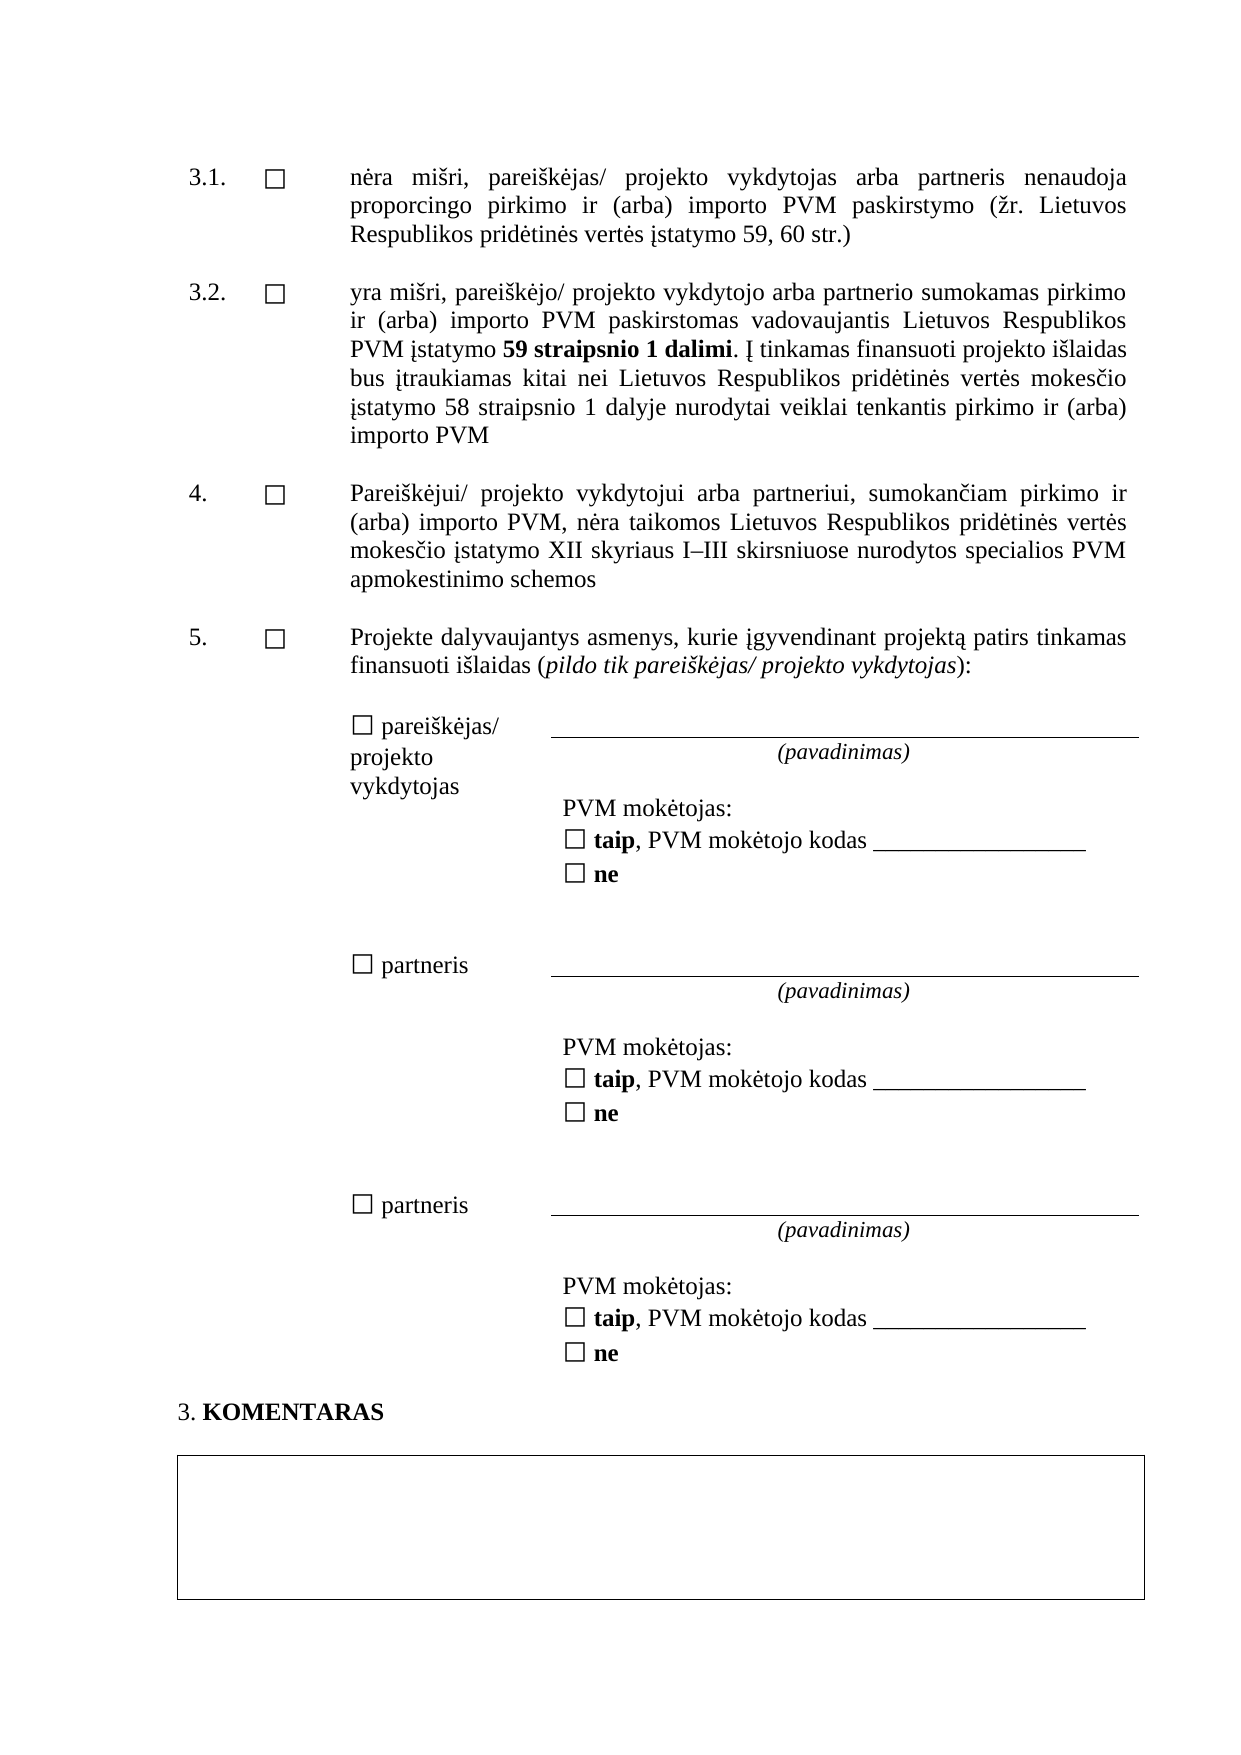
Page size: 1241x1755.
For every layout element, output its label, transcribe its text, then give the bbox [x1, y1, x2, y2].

table_cell [339, 890, 1138, 918]
table_cell [339, 449, 1138, 478]
table_cell ⬜[] [251, 162, 313, 248]
table_cell 5. [177, 622, 251, 679]
table_cell [177, 679, 338, 890]
table_cell [314, 277, 338, 449]
table_cell [551, 919, 1138, 976]
table_header [178, 1456, 1144, 1599]
table_cell yra mišri, pareiškėjo/ projekto vykdytojo arba partnerio sumokamas pirkimo ir (arba) importo PVM paskirstomas vadovaujantis Lietuvos Respublikos PVM įstatymo 59 straipsnio 1 dalimi. Į tinkamas finansuoti projekto išlaidas bus įtraukiamas kitai nei Lietuvos Respublikos pridėtinės vertės mokesčio įstatymo 58 straipsnio 1 dalyje nurodytai veiklai tenkantis pirkimo ir (arba) importo PVM [339, 277, 1138, 449]
table_cell ⬜[] [251, 277, 313, 449]
table_cell [177, 1158, 338, 1368]
table_cell [251, 449, 313, 478]
table_cell ⬜[] [251, 478, 313, 593]
table_cell Projekte dalyvaujantys asmenys, kurie įgyvendinant projektą patirs tinkamas finansuoti išlaidas (pildo tik pareiškėjas/ projekto vykdytojas): [339, 622, 1138, 679]
table_cell [251, 248, 313, 277]
table_cell [551, 1158, 1138, 1215]
table_cell [314, 133, 338, 162]
table_cell 3.1. [177, 162, 251, 248]
table_cell [177, 593, 251, 622]
table_cell ⬜[] partneris [339, 919, 551, 1129]
table_cell (pavadinimas) PVM mokėtojas: ⬜[] taip, PVM mokėtojo kodas _________________ ⬜[] ne [551, 738, 1138, 890]
table_cell [177, 890, 338, 918]
table_cell [177, 133, 251, 162]
table_cell ⬜[] pareiškėjas/ projekto vykdytojas [339, 679, 551, 890]
table_cell Pareiškėjui/ projekto vykdytojui arba partneriui, sumokančiam pirkimo ir (arba) importo PVM, nėra taikomos Lietuvos Respublikos pridėtinės vertės mokesčio įstatymo XII skyriaus I–III skirsniuose nurodytos specialios PVM apmokestinimo schemos [339, 478, 1138, 593]
table_cell [314, 478, 338, 593]
table_cell [314, 248, 338, 277]
table_cell [339, 133, 1138, 162]
table_cell (pavadinimas) PVM mokėtojas: ⬜[] taip, PVM mokėtojo kodas _________________ ⬜[] ne [551, 1216, 1138, 1368]
table_cell [314, 622, 338, 679]
table_cell [551, 679, 1138, 737]
table_cell ⬜[] partneris [339, 1158, 551, 1368]
table_cell [251, 593, 313, 622]
table_cell nėra mišri, pareiškėjas/ projekto vykdytojas arba partneris nenaudoja proporcingo pirkimo ir (arba) importo PVM paskirstymo (žr. Lietuvos Respublikos pridėtinės vertės įstatymo 59, 60 str.) [339, 162, 1138, 248]
table_cell [339, 248, 1138, 277]
table_cell [314, 162, 338, 248]
table_cell 3.2. [177, 277, 251, 449]
table_cell [177, 449, 251, 478]
table_cell [177, 248, 251, 277]
table_cell ⬜[] [251, 622, 313, 679]
table_cell [339, 1129, 1138, 1158]
table_cell [251, 133, 313, 162]
table_cell 4. [177, 478, 251, 593]
table_cell [314, 593, 338, 622]
table_cell [177, 919, 338, 1129]
table_cell [314, 449, 338, 478]
text 3. KOMENTARAS [177, 1397, 1181, 1426]
table_cell [177, 1129, 338, 1158]
table_cell (pavadinimas) PVM mokėtojas: ⬜[] taip, PVM mokėtojo kodas _________________ ⬜[] ne [551, 977, 1138, 1129]
table_cell [339, 593, 1138, 622]
